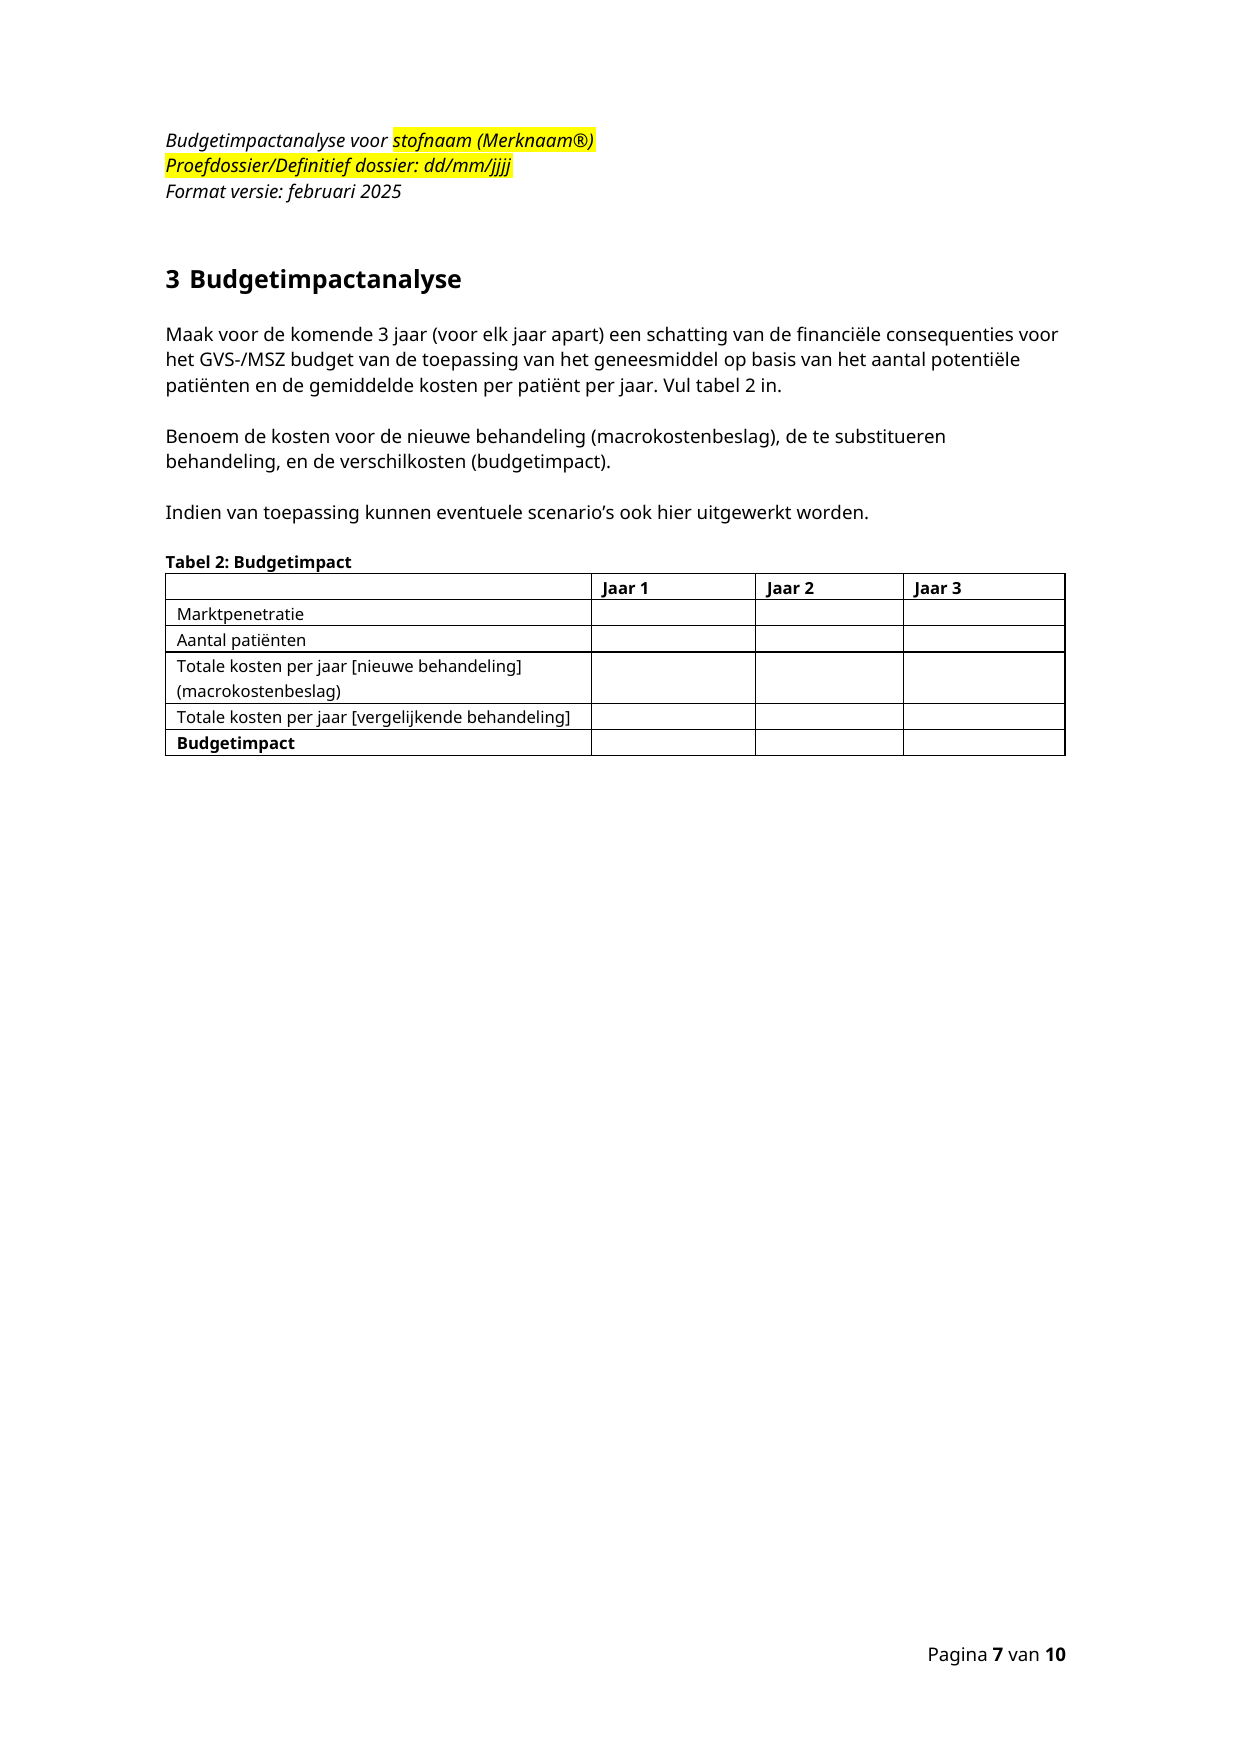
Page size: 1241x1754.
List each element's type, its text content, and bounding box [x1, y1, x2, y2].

text Maak voor de komende 3 jaar (voor elk jaar apart) een schatting van de financiële consequenties voor het GVS-/MSZ budget van de toepassing van het geneesmiddel op basis van het aantal potentiële patiënten en de gemiddelde kosten per patiënt per jaar. Vul tabel 2 in. [165, 321, 1066, 397]
table_header Jaar 1 [592, 574, 755, 599]
table_cell [756, 600, 903, 625]
table_cell [756, 653, 903, 702]
text Indien van toepassing kunnen eventuele scenario’s ook hier uitgewerkt worden. [165, 499, 1066, 525]
text Tabel 2: Budgetimpact [165, 551, 1066, 573]
table_cell Totale kosten per jaar [nieuwe behandeling] (macrokostenbeslag) [166, 653, 591, 702]
table_cell [592, 730, 755, 754]
table_cell [904, 626, 1064, 651]
table_cell Budgetimpact [166, 730, 591, 754]
table_cell [592, 626, 755, 651]
text Benoem de kosten voor de nieuwe behandeling (macrokostenbeslag), de te substitueren behandeling, en de verschilkosten (budgetimpact). [165, 423, 1066, 474]
table_cell Marktpenetratie [166, 600, 591, 625]
table_cell [592, 600, 755, 625]
table_cell [904, 704, 1064, 728]
table_cell Aantal patiënten [166, 626, 591, 651]
table_cell [904, 730, 1064, 754]
table_cell [592, 653, 755, 702]
table_cell [756, 626, 903, 651]
table_header Jaar 2 [756, 574, 903, 599]
table_cell [756, 704, 903, 728]
table_header Jaar 3 [904, 574, 1064, 599]
table_header [166, 574, 591, 599]
table_cell [904, 653, 1064, 702]
table_cell [592, 704, 755, 728]
table_cell [904, 600, 1064, 625]
table_cell [756, 730, 903, 754]
table_cell Totale kosten per jaar [vergelijkende behandeling] [166, 704, 591, 728]
subtitle Budgetimpactanalyse [165, 262, 1066, 296]
